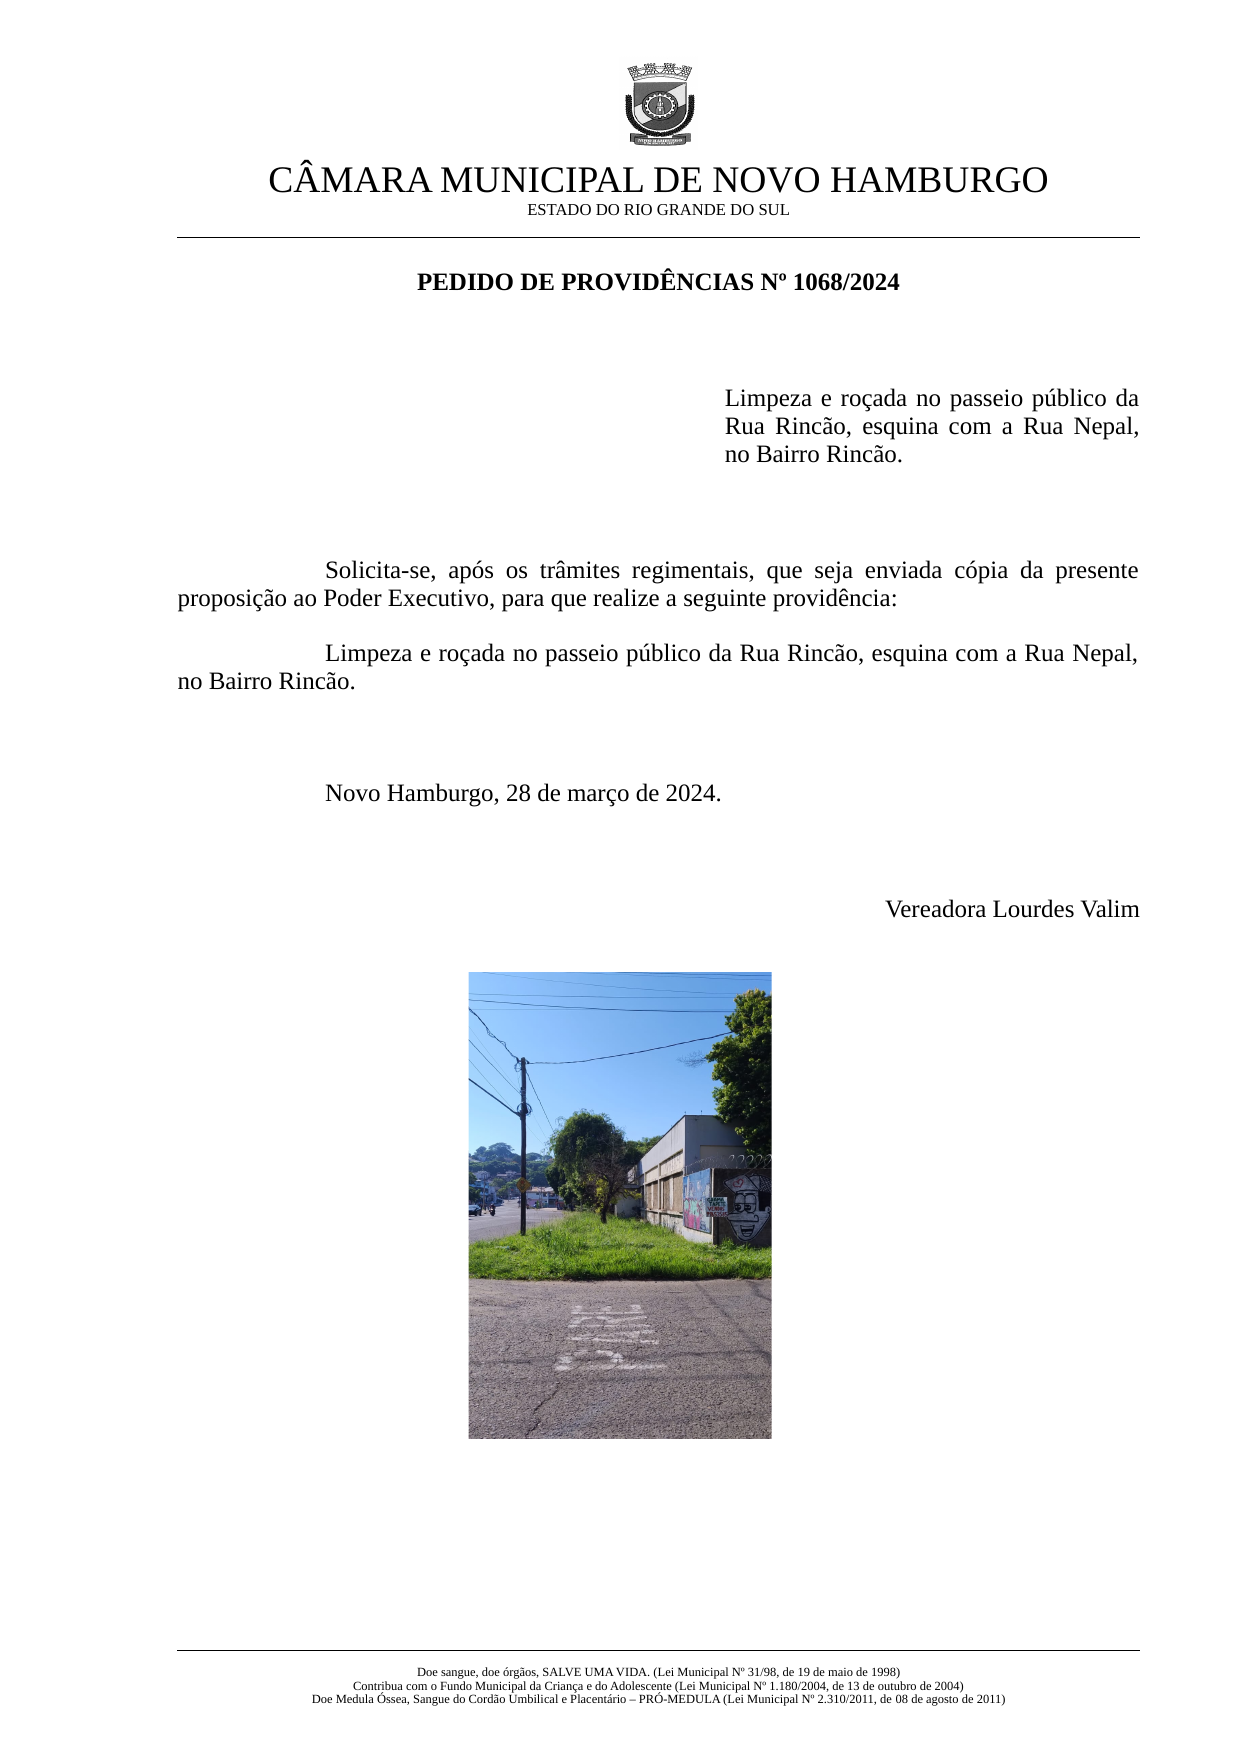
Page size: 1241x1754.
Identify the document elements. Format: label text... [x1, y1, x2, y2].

text Vereadora Lourdes Valim [177, 896, 1140, 923]
list Limpeza e roçada no passeio público da Rua Rincão, esquina com a Rua Nepal, no Bairro Rincão. [687, 384, 1140, 467]
picture [468, 972, 772, 1439]
text PEDIDO DE PROVIDÊNCIAS Nº 1068/2024 [177, 268, 1140, 296]
list Limpeza e roçada no passeio público da Rua Rincão, esquina com a Rua Nepal, no Bairro Rincão. [177, 639, 1140, 694]
text Solicita-se, após os trâmites regimentais, que seja enviada cópia da presente proposição ao Poder Executivo, para que realize a seguinte providência: [177, 556, 1140, 611]
text Novo Hamburgo, 28 de março de 2024. [177, 779, 1140, 807]
